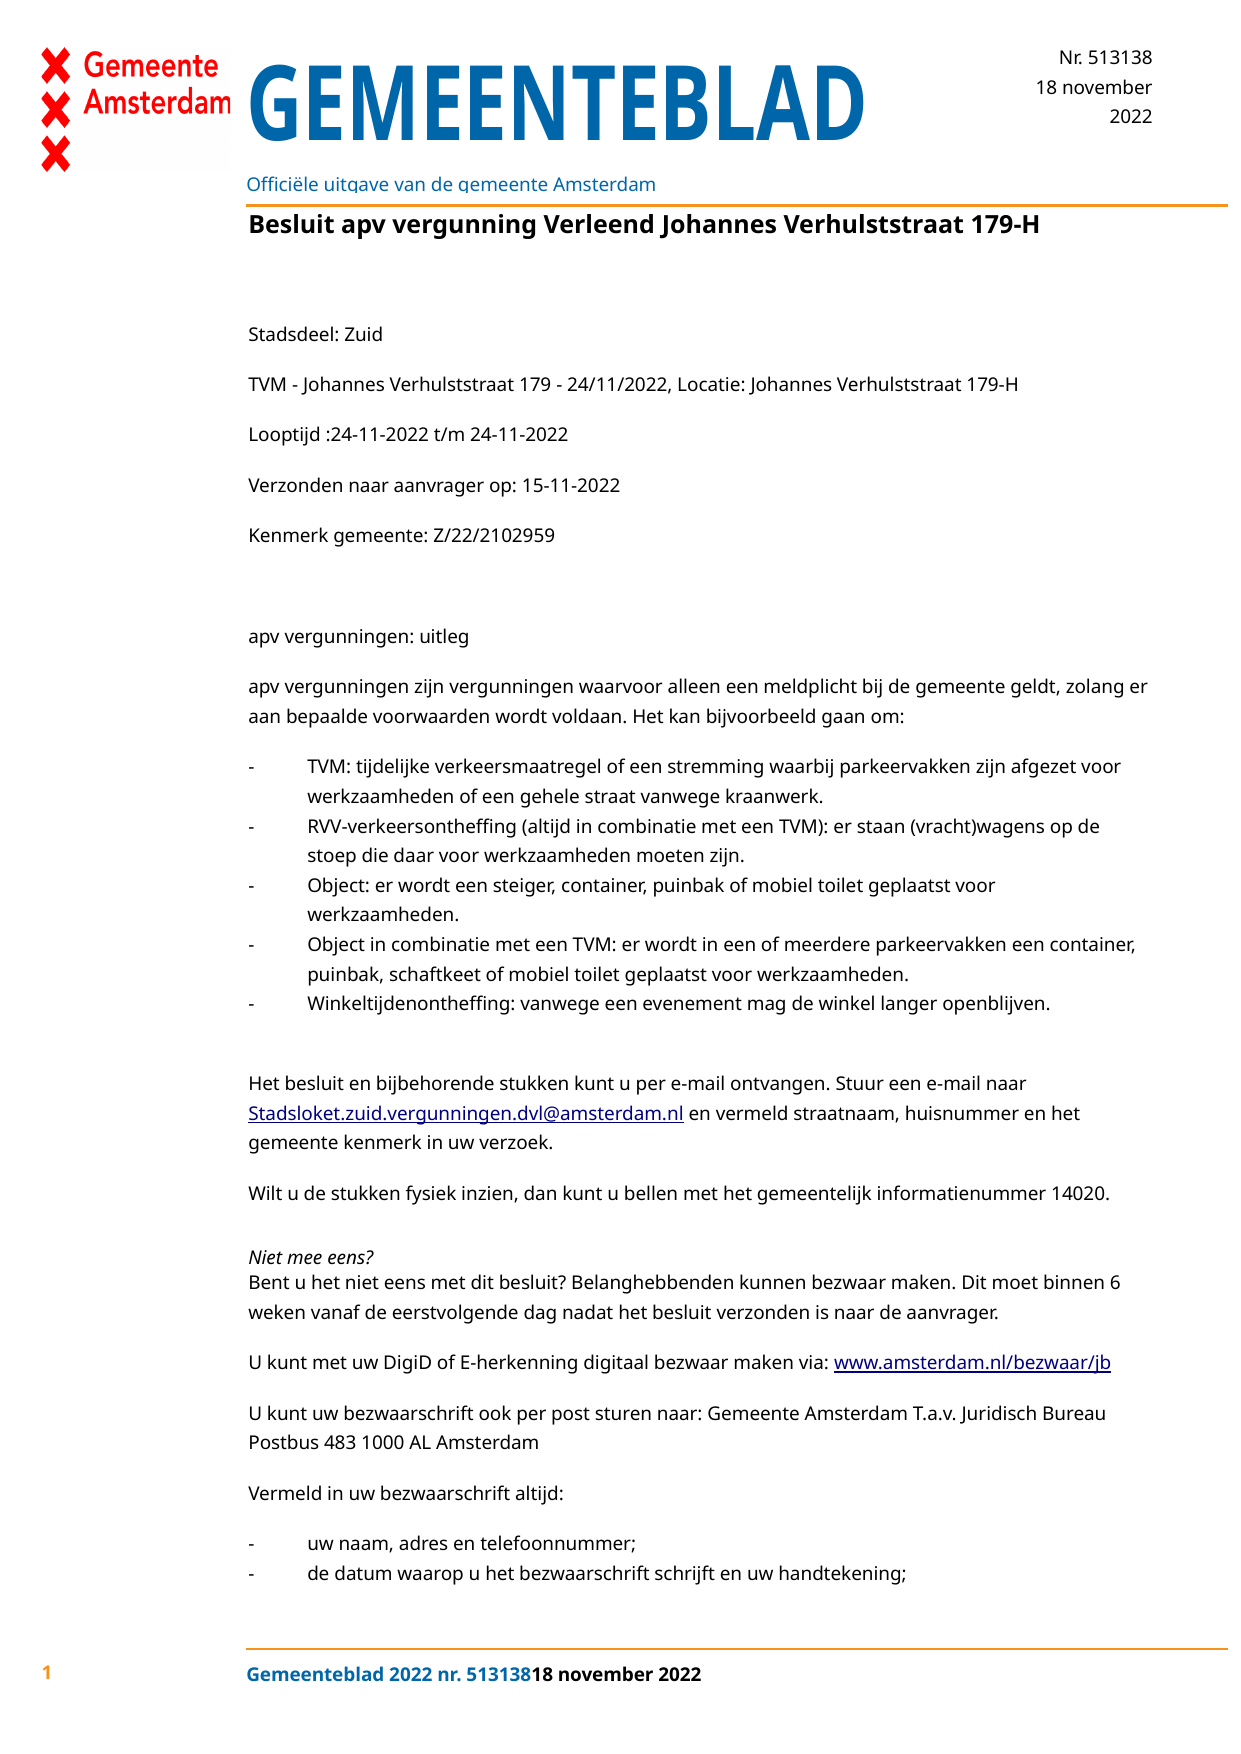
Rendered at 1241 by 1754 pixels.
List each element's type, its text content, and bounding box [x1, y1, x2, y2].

list uw naam, adres en telefoonnummer; [248, 1530, 1152, 1556]
list Winkeltijdenontheffing: vanwege een evenement mag de winkel langer openblijven. [248, 990, 1152, 1016]
list TVM: tijdelijke verkeersmaatregel of een stremming waarbij parkeervakken zijn afgezet voor werkzaamheden of een gehele straat vanwege kraanwerk. [248, 754, 1152, 809]
list Object in combinatie met een TVM: er wordt in een of meerdere parkeervakken een container, puinbak, schaftkeet of mobiel toilet geplaatst voor werkzaamheden. [248, 931, 1152, 986]
text Het besluit en bijbehorende stukken kunt u per e-mail ontvangen. Stuur een e-mail naar Stadsloket.zuid.vergunningen.dvl@amsterdam.nl en vermeld straatnaam, huisnummer en het gemeente kenmerk in uw verzoek. [248, 1070, 1152, 1155]
list de datum waarop u het bezwaarschrift schrijft en uw handtekening; [248, 1560, 1152, 1586]
list RVV-verkeersontheffing (altijd in combinatie met een TVM): er staan (vracht)wagens op de stoep die daar voor werkzaamheden moeten zijn. [248, 813, 1152, 868]
text Looptijd :24-11-2022 t/m 24-11-2022 [248, 422, 1152, 447]
list Object: er wordt een steiger, container, puinbak of mobiel toilet geplaatst voor werkzaamheden. [248, 872, 1152, 927]
text Stadsdeel: Zuid [248, 321, 1152, 346]
text Kenmerk gemeente: Z/22/2102959 [248, 522, 1152, 548]
text Niet mee eens? [248, 1244, 1152, 1269]
text U kunt uw bezwaarschrift ook per post sturen naar: Gemeente Amsterdam T.a.v. Juridisch Bureau Postbus 483 1000 AL Amsterdam [248, 1400, 1152, 1455]
text Bent u het niet eens met dit besluit? Belanghebbenden kunnen bezwaar maken. Dit moet binnen 6 weken vanaf de eerstvolgende dag nadat het besluit verzonden is naar de aanvrager. [248, 1269, 1152, 1325]
picture [41, 47, 231, 172]
text U kunt met uw DigiD of E-herkenning digitaal bezwaar maken via: www.amsterdam.nl/bezwaar/jb [248, 1349, 1152, 1375]
text Wilt u de stukken fysiek inzien, dan kunt u bellen met het gemeentelijk informatienummer 14020. [248, 1180, 1152, 1206]
text Vermeld in uw bezwaarschrift altijd: [248, 1480, 1152, 1506]
text Verzonden naar aanvrager op: 15-11-2022 [248, 472, 1152, 498]
text TVM - Johannes Verhulststraat 179 - 24/11/2022, Locatie: Johannes Verhulststraat 179-H [248, 371, 1152, 397]
text apv vergunningen: uitleg [248, 623, 1152, 649]
text apv vergunningen zijn vergunningen waarvoor alleen een meldplicht bij de gemeente geldt, zolang er aan bepaalde voorwaarden wordt voldaan. Het kan bijvoorbeeld gaan om: [248, 674, 1152, 729]
text Besluit apv vergunning Verleend Johannes Verhulststraat 179-H [248, 207, 1152, 241]
